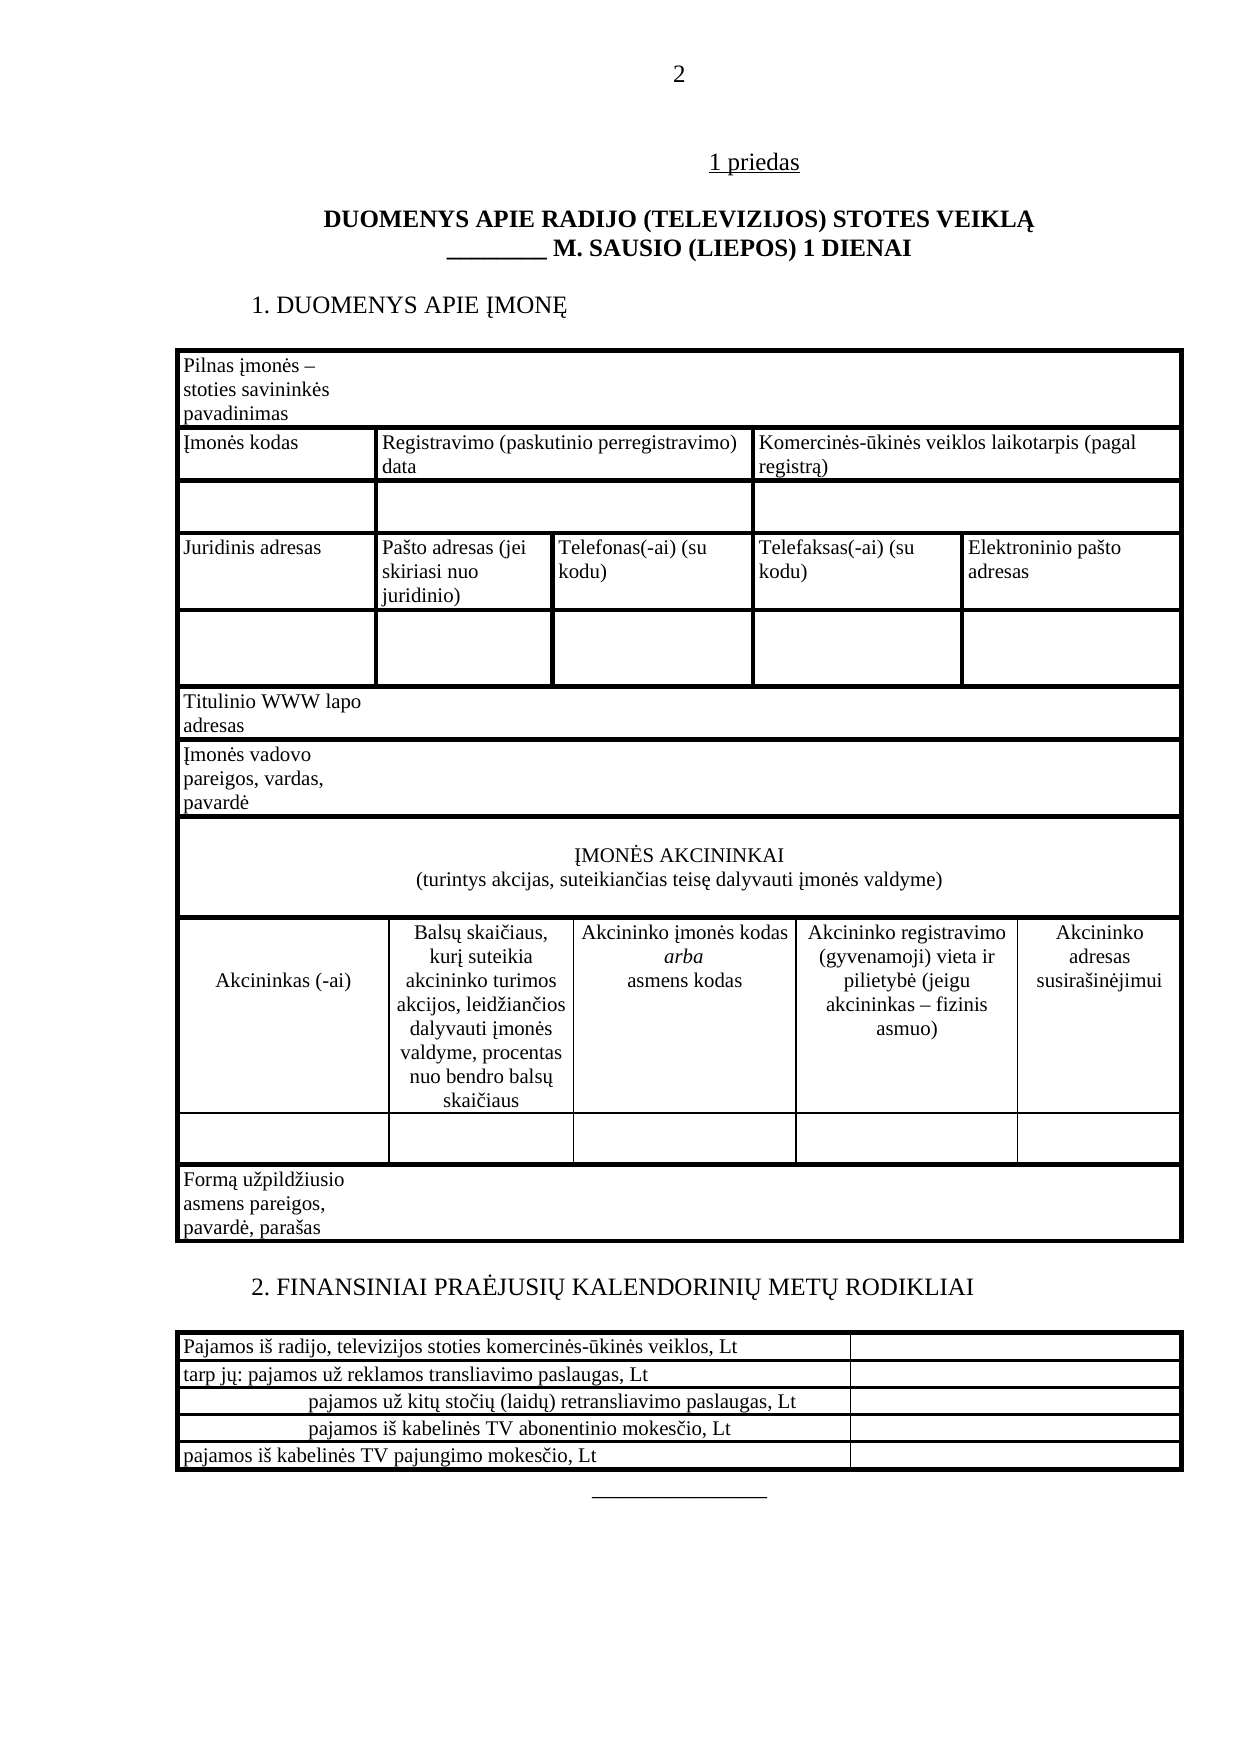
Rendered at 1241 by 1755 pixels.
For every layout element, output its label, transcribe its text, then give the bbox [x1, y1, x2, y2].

table_cell pajamos už kitų stočių (laidų) retransliavimo paslaugas, Lt [180, 1389, 850, 1413]
table_cell Formą užpildžiusio asmens pareigos, pavardė, parašas [180, 1167, 389, 1239]
table_cell [755, 612, 960, 684]
table_cell Registravimo (paskutinio perregistravimo) data [378, 430, 751, 478]
table_cell [180, 612, 374, 684]
table_cell ĮMONĖS AKCININKAI (turintys akcijas, suteikiančias teisę dalyvauti įmonės valdyme) [180, 819, 1179, 915]
table_cell pajamos iš kabelinės TV abonentinio mokesčio, Lt [180, 1416, 850, 1440]
table_cell [797, 1114, 1017, 1162]
text 1. DUOMENYS APIE ĮMONĘ [177, 291, 1181, 319]
table_cell Telefonas(-ai) (su kodu) [555, 535, 751, 607]
text ________ M. SAUSIO (LIEPOS) 1 DIENAI [177, 233, 1181, 262]
table_cell [180, 1114, 388, 1162]
table_cell [376, 689, 1179, 737]
table_cell [378, 483, 751, 531]
table_cell Įmonės kodas [180, 430, 374, 478]
table_header [376, 353, 1179, 425]
table_cell Titulinio WWW lapo adresas [180, 689, 376, 737]
table_cell Akcininkas (-ai) [180, 920, 388, 1112]
table_cell [964, 612, 1179, 684]
table_cell [851, 1362, 1179, 1386]
text DUOMENYS APIE RADIJO (TELEVIZIJOS) STOTES VEIKLĄ [177, 204, 1181, 233]
table_header [851, 1335, 1179, 1358]
text 1 priedas [177, 147, 1181, 176]
table_cell Akcininko registravimo (gyvenamoji) vieta ir pilietybė (jeigu akcininkas – fizinis asmuo) [797, 920, 1017, 1112]
table_cell Įmonės vadovo pareigos, vardas, pavardė [180, 742, 376, 814]
table_cell [390, 1114, 573, 1162]
table_cell [851, 1416, 1179, 1440]
table_cell tarp jų: pajamos už reklamos transliavimo paslaugas, Lt [180, 1362, 850, 1386]
text ______________ [177, 1472, 1181, 1501]
table_cell Juridinis adresas [180, 535, 374, 607]
table_cell Elektroninio pašto adresas [964, 535, 1179, 607]
table_cell Pašto adresas (jei skiriasi nuo juridinio) [378, 535, 550, 607]
table_cell [389, 1167, 1179, 1239]
table_cell pajamos iš kabelinės TV pajungimo mokesčio, Lt [180, 1443, 850, 1467]
table_cell Akcininko įmonės kodas arba asmens kodas [574, 920, 795, 1112]
table_cell [378, 612, 550, 684]
table_cell Komercinės-ūkinės veiklos laikotarpis (pagal registrą) [755, 430, 1179, 478]
table_cell Balsų skaičiaus, kurį suteikia akcininko turimos akcijos, leidžiančios dalyvauti įmonės valdyme, procentas nuo bendro balsų skaičiaus [390, 920, 573, 1112]
table_cell Telefaksas(-ai) (su kodu) [755, 535, 960, 607]
table_cell [574, 1114, 795, 1162]
table_header Pilnas įmonės – stoties savininkės pavadinimas [180, 353, 376, 425]
table_cell [555, 612, 751, 684]
table_cell [1018, 1114, 1179, 1162]
table_cell [376, 742, 1179, 814]
table_cell [180, 483, 374, 531]
table_cell Akcininko adresas susirašinėjimui [1018, 920, 1179, 1112]
table_cell [851, 1389, 1179, 1413]
table_header Pajamos iš radijo, televizijos stoties komercinės-ūkinės veiklos, Lt [180, 1335, 850, 1358]
table_cell [851, 1443, 1179, 1467]
table_cell [755, 483, 1179, 531]
text 2. FINANSINIAI PRAĖJUSIŲ KALENDORINIŲ METŲ RODIKLIAI [177, 1272, 1181, 1301]
